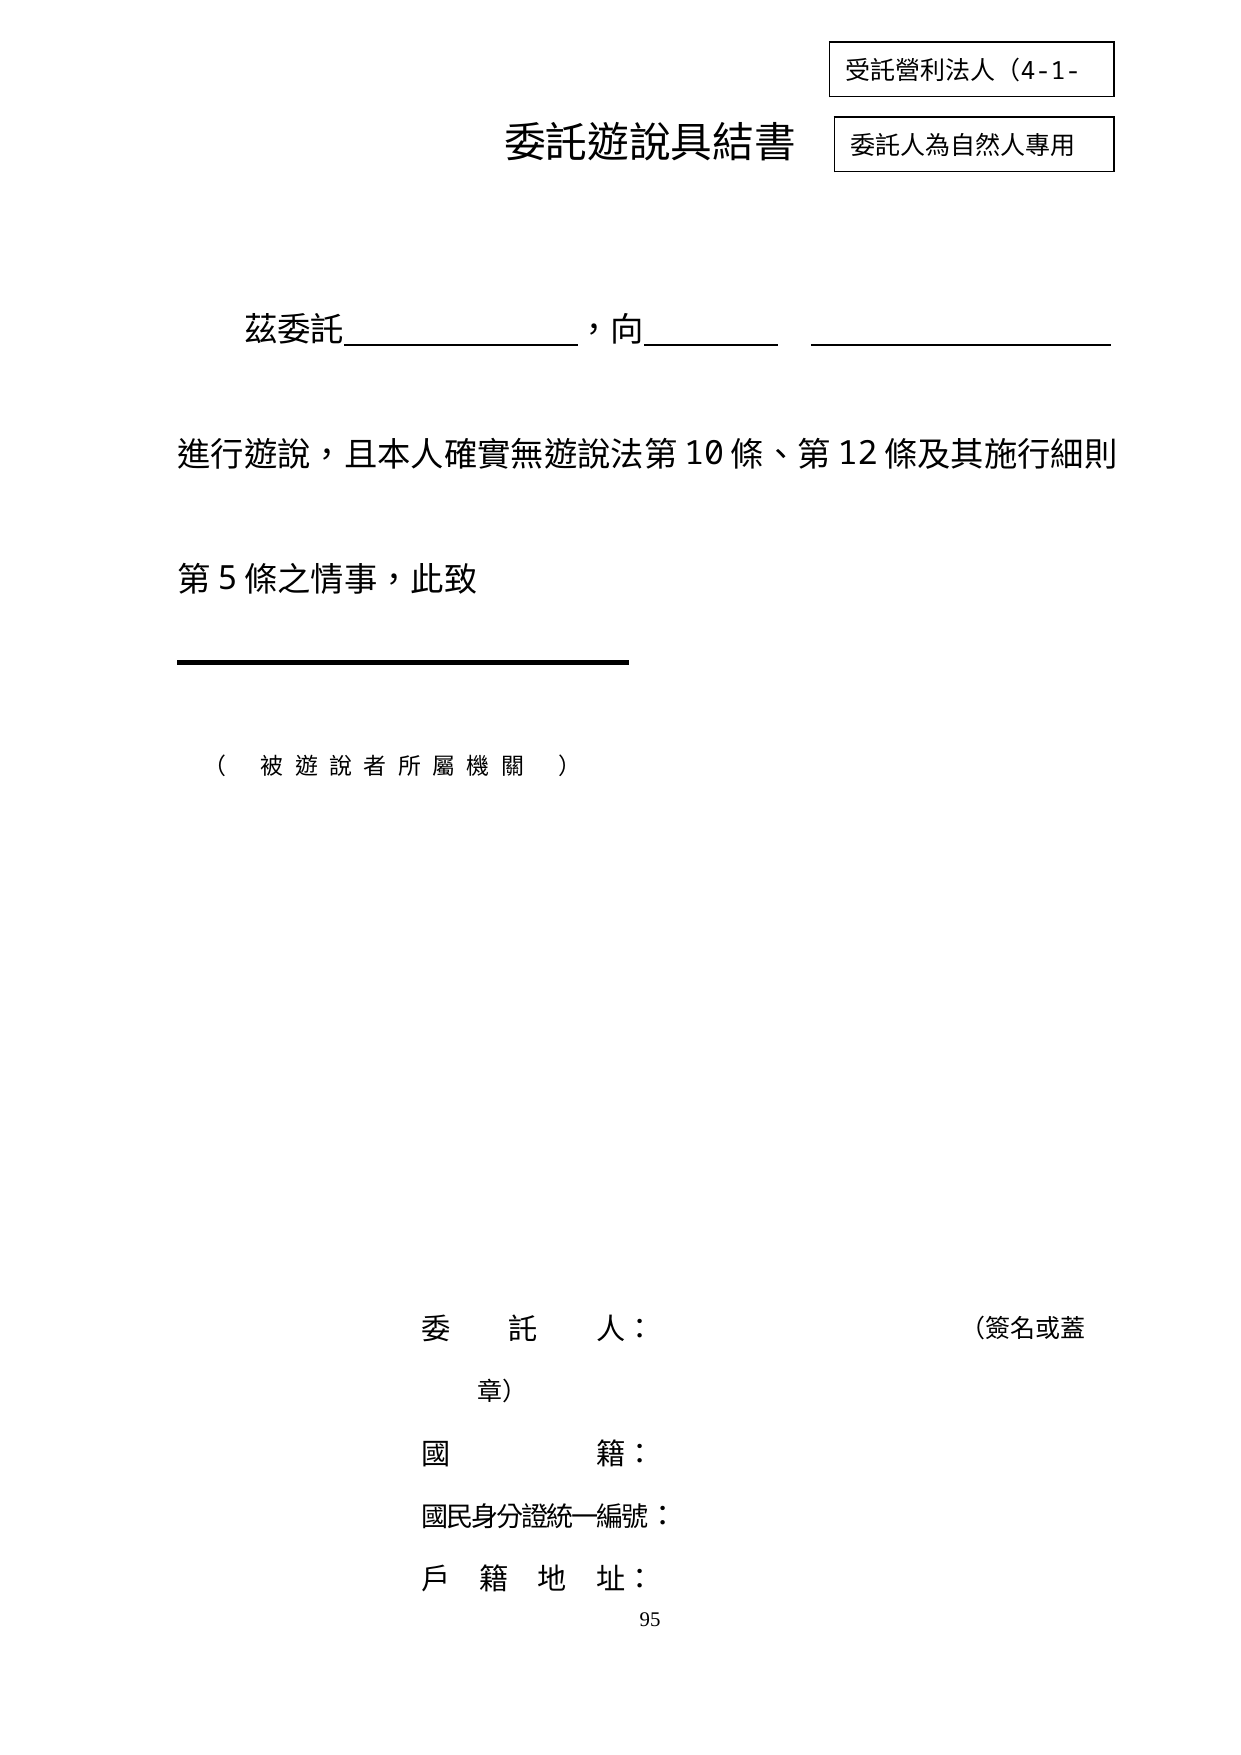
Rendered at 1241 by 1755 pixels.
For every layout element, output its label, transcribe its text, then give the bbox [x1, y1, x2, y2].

table_header （ 被 遊 說 者 所 屬 機 關 ） [177, 665, 629, 795]
text 戶 籍 地 址： [421, 1535, 1122, 1597]
text 委託人為自然人專用 [850, 125, 1098, 162]
text 委託遊說具結書 [177, 97, 1122, 172]
text 受託營利法人（4-1-1） [845, 50, 1098, 88]
text 委 託 人： （簽名或蓋章） [421, 1285, 1122, 1410]
text 國 籍： [421, 1410, 1122, 1472]
text [830, 43, 1113, 96]
text 國民身分證統一編號： [421, 1472, 1122, 1535]
text 茲委託 ，向 進行遊說，且本人確實無遊說法第10條、第12條及其施行細則第5條之情事，此致 [177, 285, 1122, 597]
